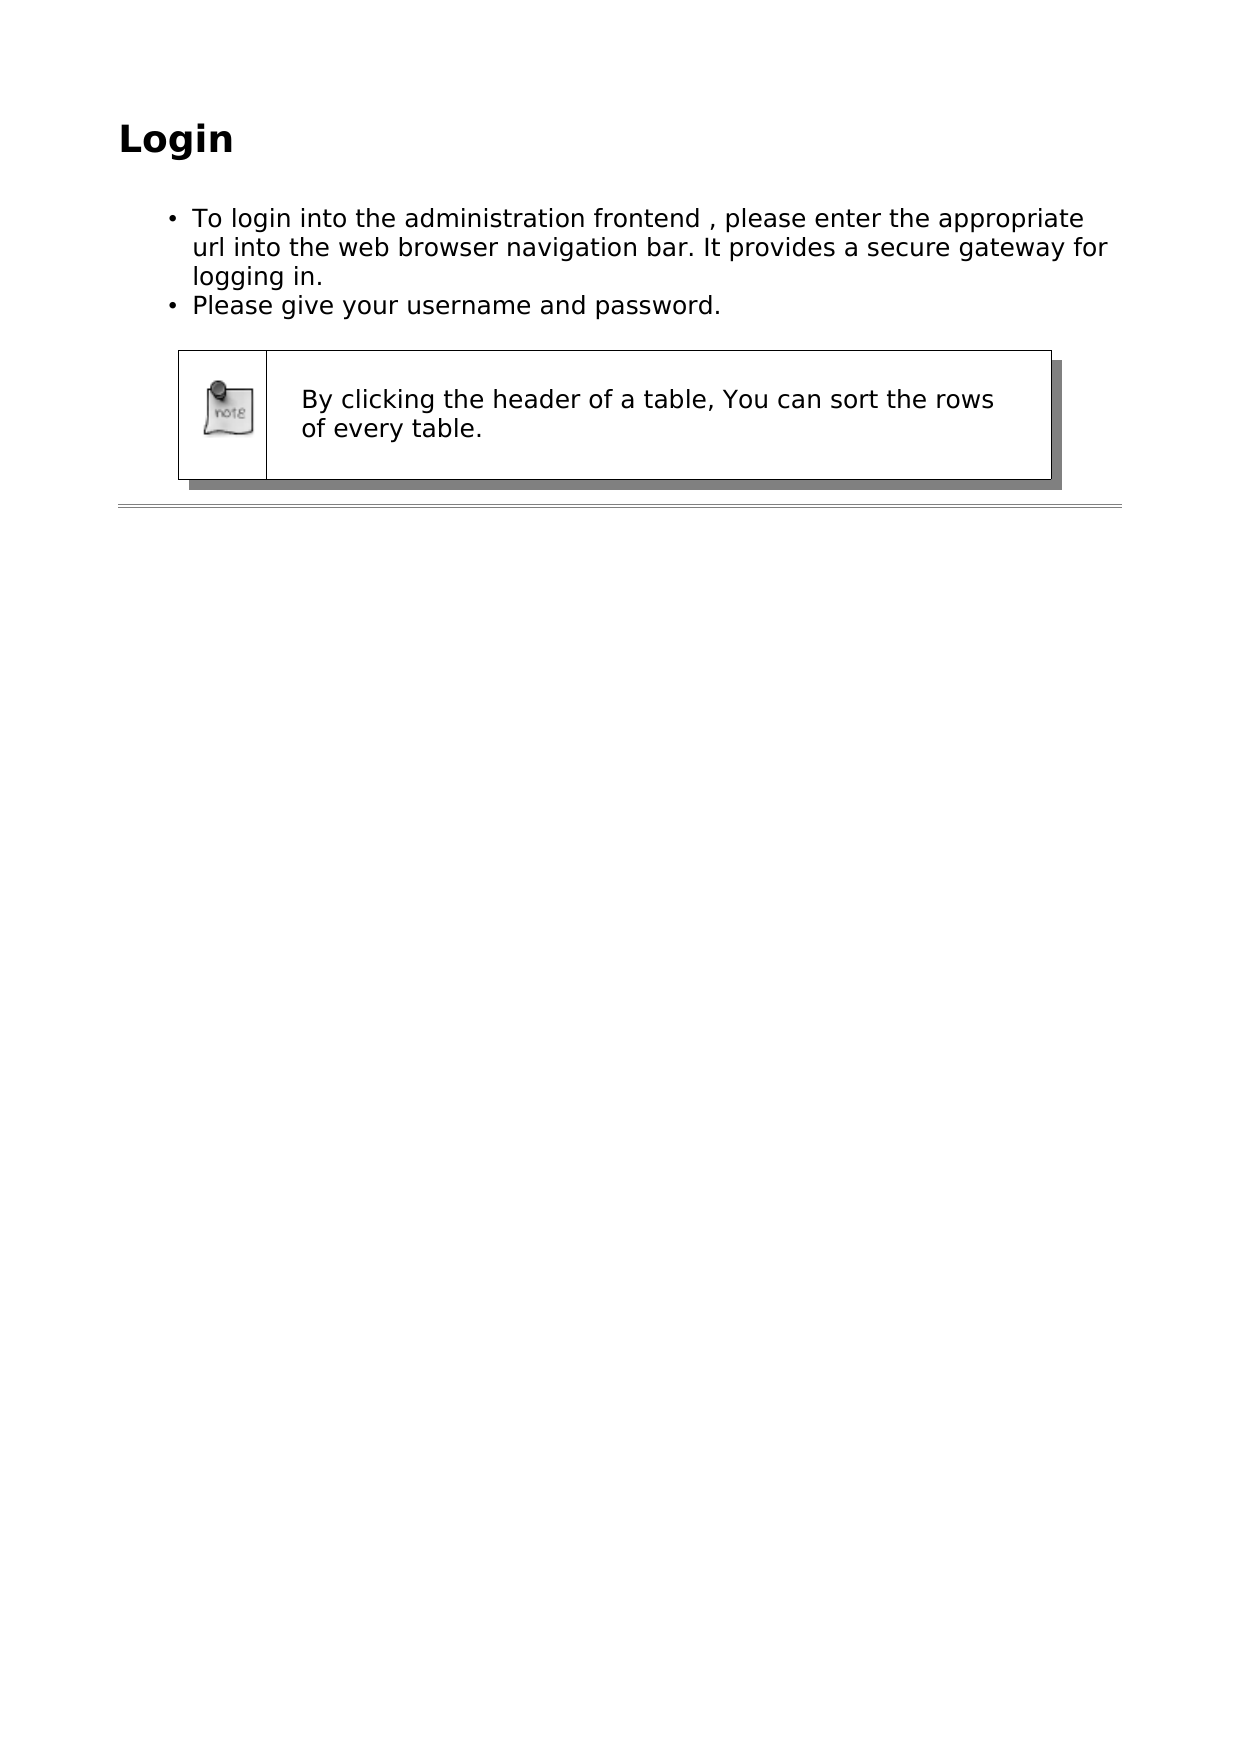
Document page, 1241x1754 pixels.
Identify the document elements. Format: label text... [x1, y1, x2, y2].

list To login into the administration frontend , please enter the appropriate url into the web browser navigation bar. It provides a secure gateway for logging in. [177, 204, 1122, 291]
picture [190, 373, 266, 449]
list Please give your username and password. [177, 291, 1122, 320]
table_header By clicking the header of a table, You can sort the rows of every table. [267, 351, 1051, 479]
subtitle Login [118, 118, 1122, 162]
table_header [179, 351, 266, 479]
